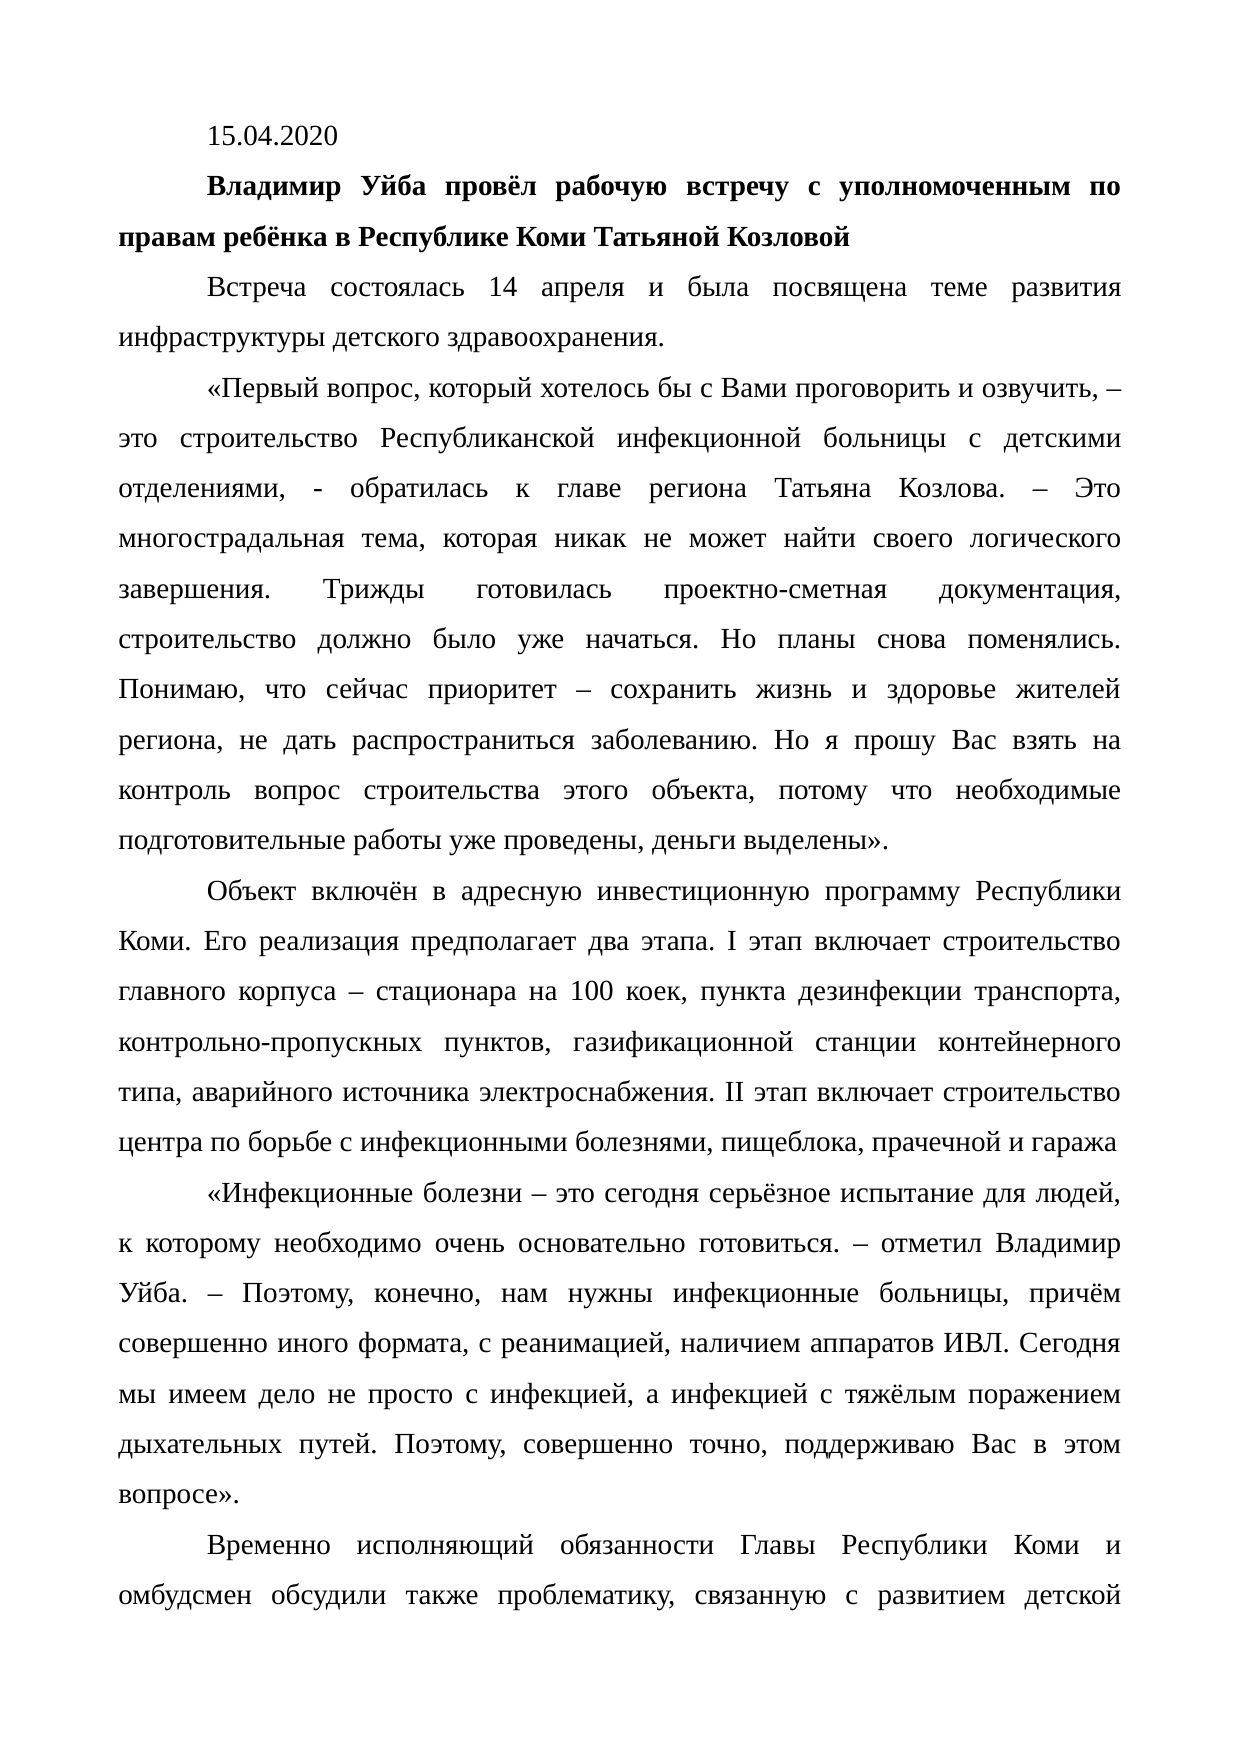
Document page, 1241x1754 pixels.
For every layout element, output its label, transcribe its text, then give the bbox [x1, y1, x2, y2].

text Владимир Уйба провёл рабочую встречу с уполномоченным по правам ребёнка в Республике Коми Татьяной Козловой [118, 168, 1122, 252]
text «Инфекционные болезни – это сегодня серьёзное испытание для людей, к которому необходимо очень основательно готовиться. – отметил Владимир Уйба. – Поэтому, конечно, нам нужны инфекционные больницы, причём совершенно иного формата, с реанимацией, наличием аппаратов ИВЛ. Сегодня мы имеем дело не просто с инфекцией, а инфекцией с тяжёлым поражением дыхательных путей. Поэтому, совершенно точно, поддерживаю Вас в этом вопросе». [118, 1175, 1122, 1510]
text «Первый вопрос, который хотелось бы с Вами проговорить и озвучить, – это строительство Республиканской инфекционной больницы с детскими отделениями, - обратилась к главе региона Татьяна Козлова. – Это многострадальная тема, которая никак не может найти своего логического завершения. Трижды готовилась проектно-сметная документация, строительство должно было уже начаться. Но планы снова поменялись. Понимаю, что сейчас приоритет – сохранить жизнь и здоровье жителей региона, не дать распространиться заболеванию. Но я прошу Вас взять на контроль вопрос строительства этого объекта, потому что необходимые подготовительные работы уже проведены, деньги выделены». [118, 370, 1122, 856]
text Объект включён в адресную инвестиционную программу Республики Коми. Его реализация предполагает два этапа. I этап включает строительство главного корпуса – стационара на 100 коек, пункта дезинфекции транспорта, контрольно-пропускных пунктов, газификационной станции контейнерного типа, аварийного источника электроснабжения. II этап включает строительство центра по борьбе с инфекционными болезнями, пищеблока, прачечной и гаража [118, 873, 1122, 1158]
text 15.04.2020 [118, 118, 1122, 152]
text Встреча состоялась 14 апреля и была посвящена теме развития инфраструктуры детского здравоохранения. [118, 269, 1122, 353]
text Временно исполняющий обязанности Главы Республики Коми и омбудсмен обсудили также проблематику, связанную с развитием детской [118, 1527, 1122, 1611]
